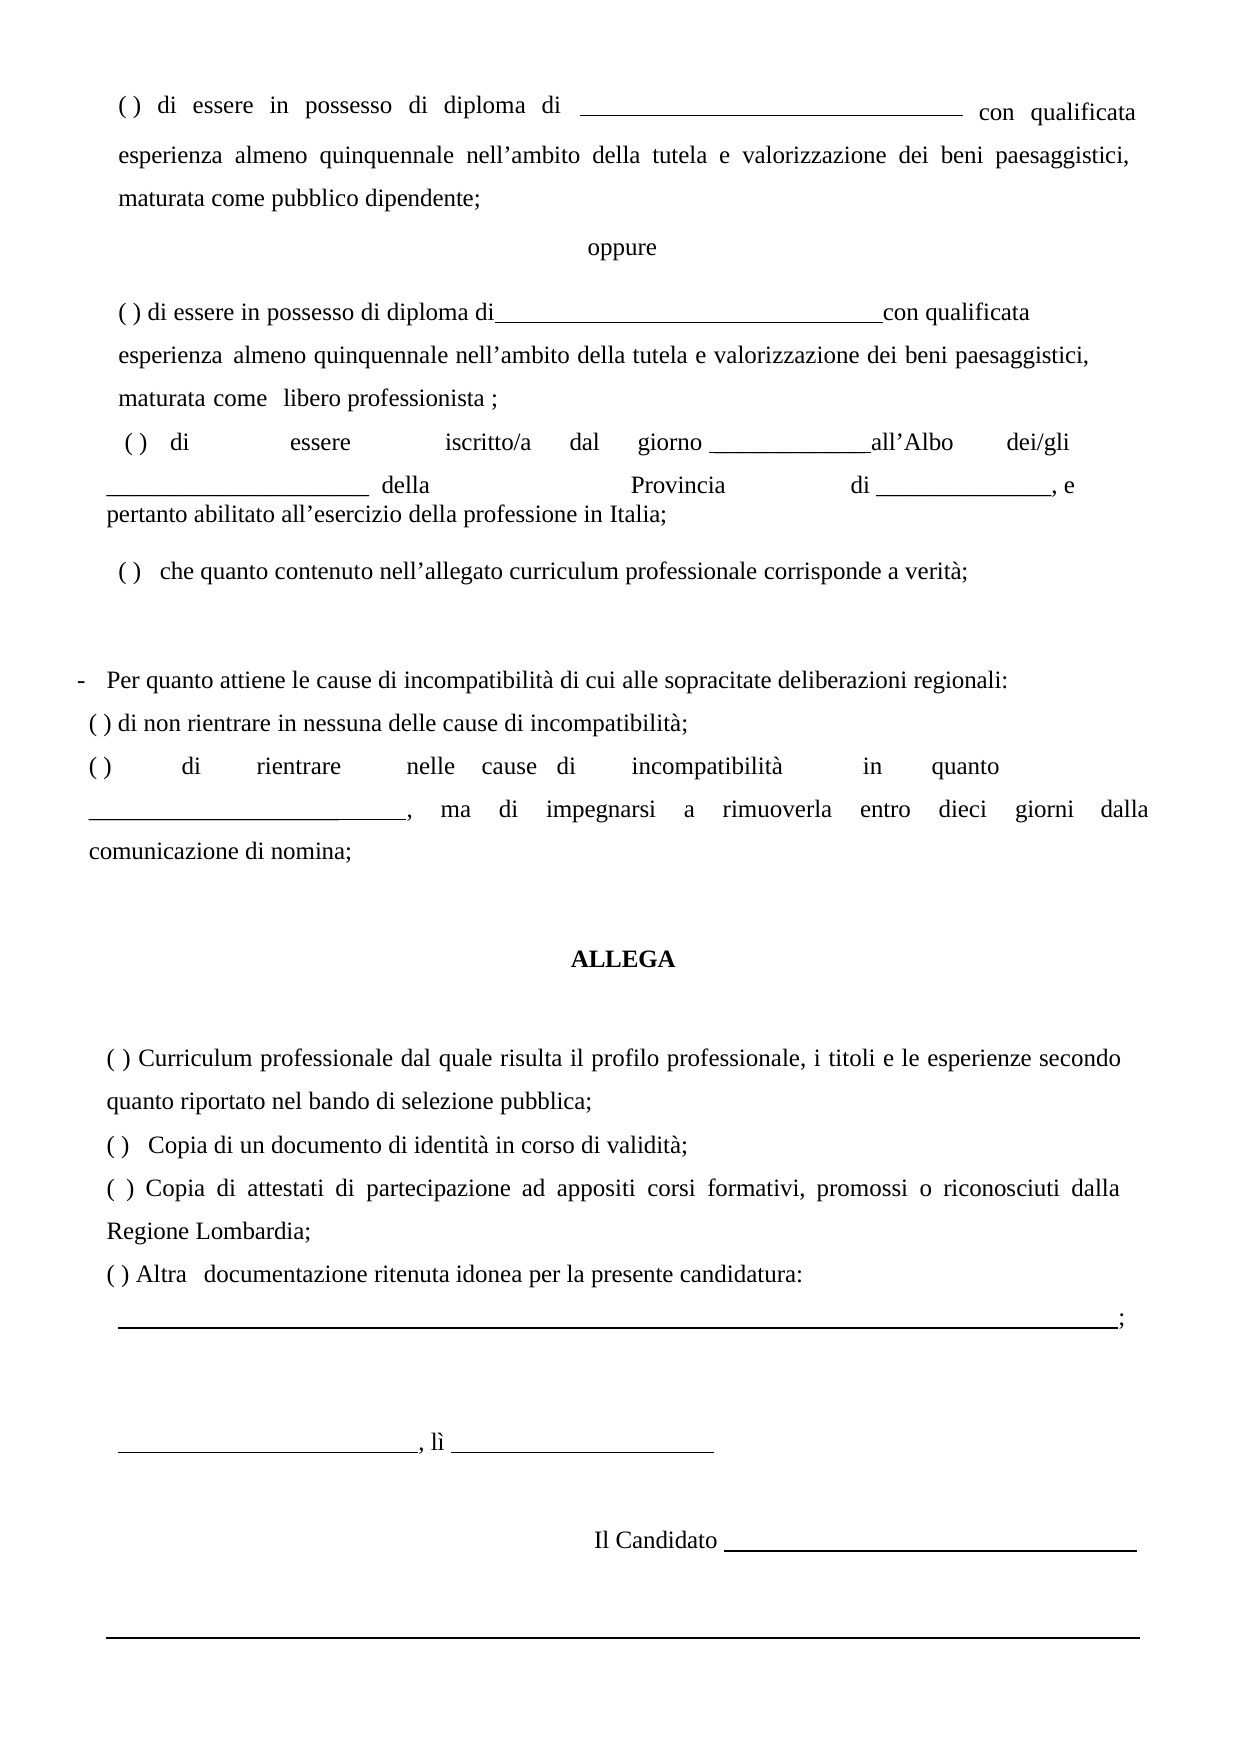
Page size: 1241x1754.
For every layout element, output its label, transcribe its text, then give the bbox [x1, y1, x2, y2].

text ( ) di non rientrare in nessuna delle cause di incompatibilità; [88, 708, 1031, 737]
text con qualificata [978, 97, 1140, 126]
text ( ) Copia di attestati di partecipazione ad appositi corsi formativi, promossi o riconosciuti dalla Regione Lombardia; [106, 1173, 1128, 1245]
text ( ) di rientrare nelle cause di incompatibilità in quanto ____________________ , ma di impegnarsi a rimuoverla entro dieci giorni dalla comunicazione di nomina; [88, 751, 1149, 865]
text ( ) di essere in possesso di diploma di [118, 90, 963, 119]
text esperienza almeno quinquennale nell’ambito della tutela e valorizzazione dei beni paesaggistici, maturata come pubblico dipendente; [118, 140, 1140, 212]
text ; [118, 1302, 1140, 1331]
text oppure [106, 232, 1137, 261]
text ( ) Altra documentazione ritenuta idonea per la presente candidatura: [106, 1259, 1140, 1288]
text ( ) di essere iscritto/a dal giorno ____________ all’Albo dei/gli [124, 427, 1240, 456]
text Il Candidato [594, 1525, 1140, 1554]
text ( ) di essere in possesso di diploma di con qualificata esperienza almeno quinquennale nell’ambito della tutela e valorizzazione dei beni paesaggistici, maturata come libero professionista ; [118, 297, 1128, 412]
text _____________________ della Provincia di ______________, e pertanto abilitato all’esercizio della professione in Italia; [106, 470, 1140, 527]
text ( ) che quanto contenuto nell’allegato curriculum professionale corrisponde a verità; [118, 556, 1123, 585]
subtitle ALLEGA [106, 944, 1140, 973]
text ( ) Curriculum professionale dal quale risulta il profilo professionale, i titoli e le esperienze secondo quanto riportato nel bando di selezione pubblica; [106, 1043, 1140, 1115]
text ( ) Copia di un documento di identità in corso di validità; [106, 1130, 1140, 1158]
list Per quanto attiene le cause di incompatibilità di cui alle sopracitate deliberazioni regionali: [77, 665, 1031, 694]
text , lì [118, 1427, 1140, 1456]
